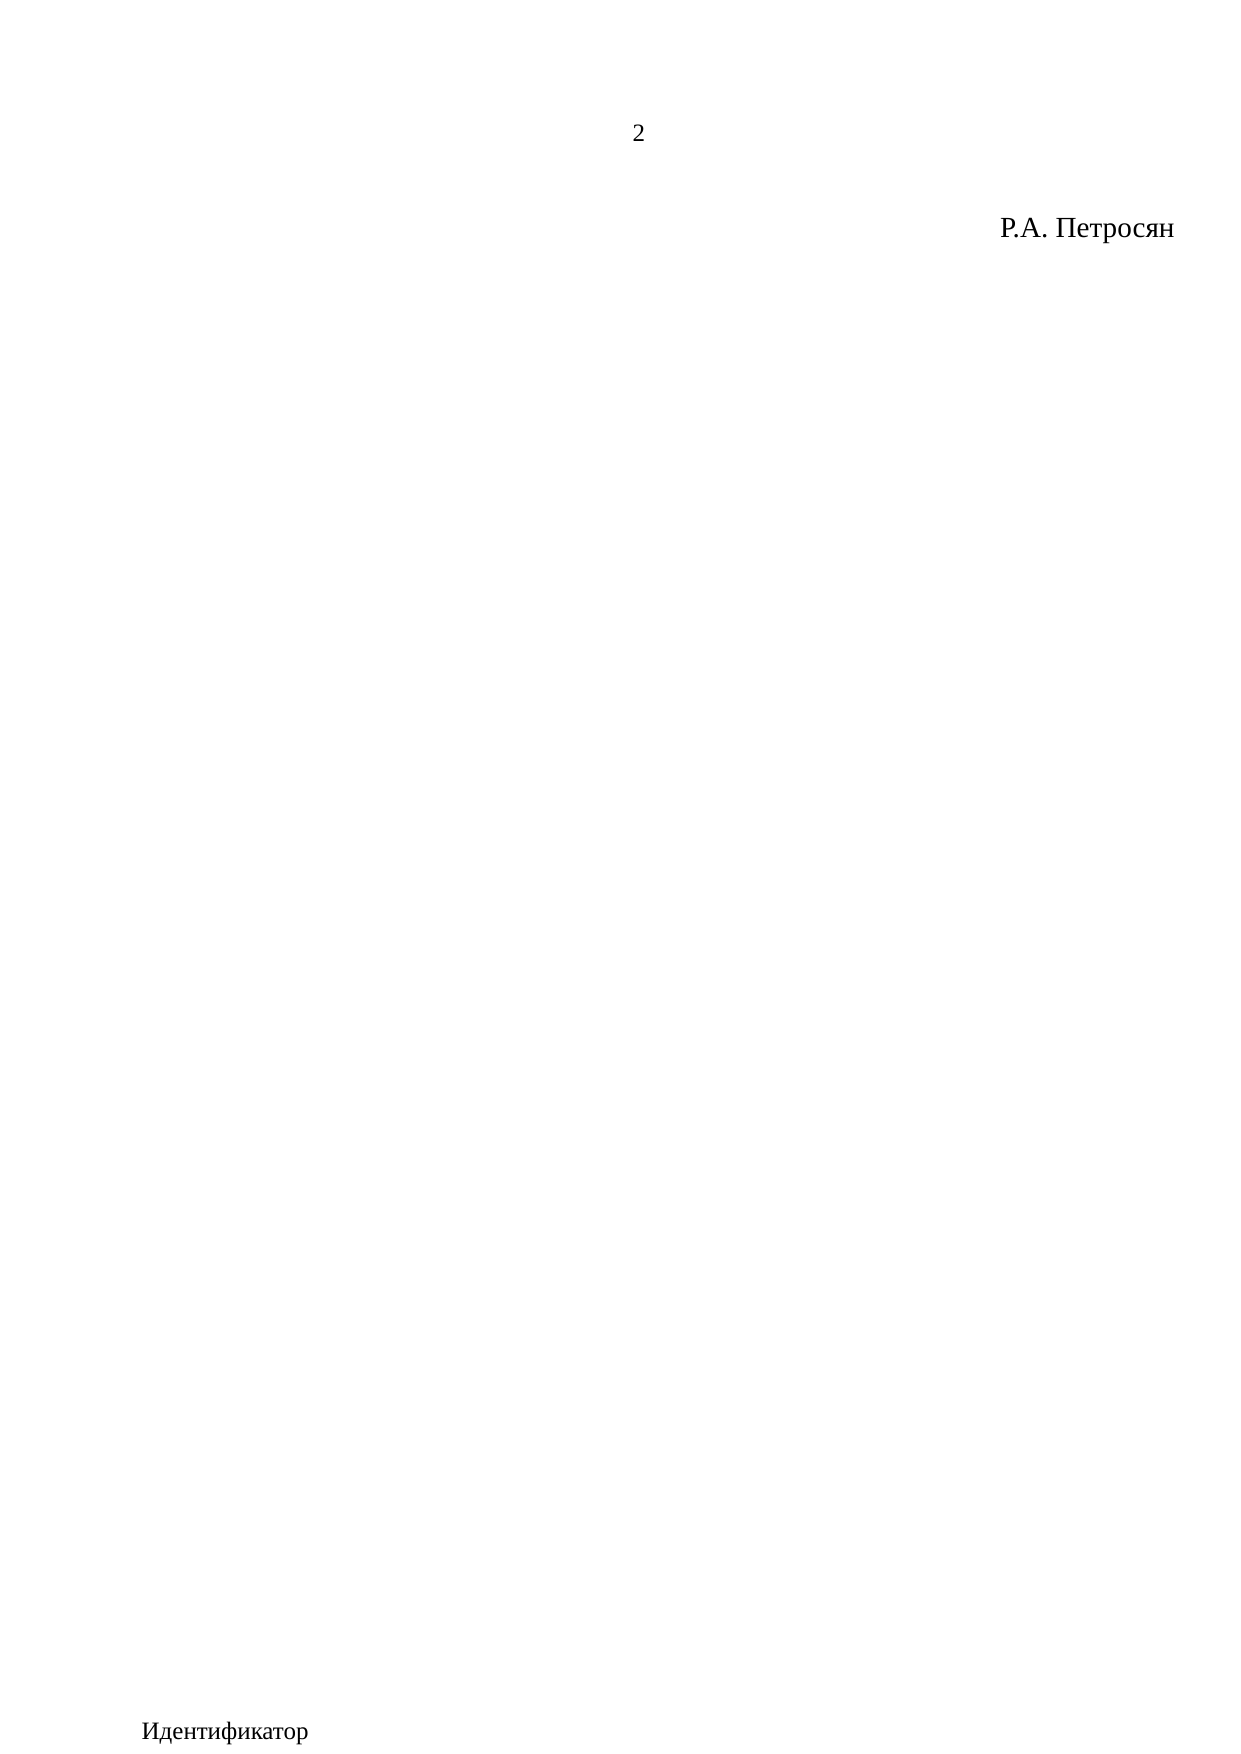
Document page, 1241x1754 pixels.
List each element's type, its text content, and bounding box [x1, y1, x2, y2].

text Р.А. Петросян [103, 210, 1174, 243]
